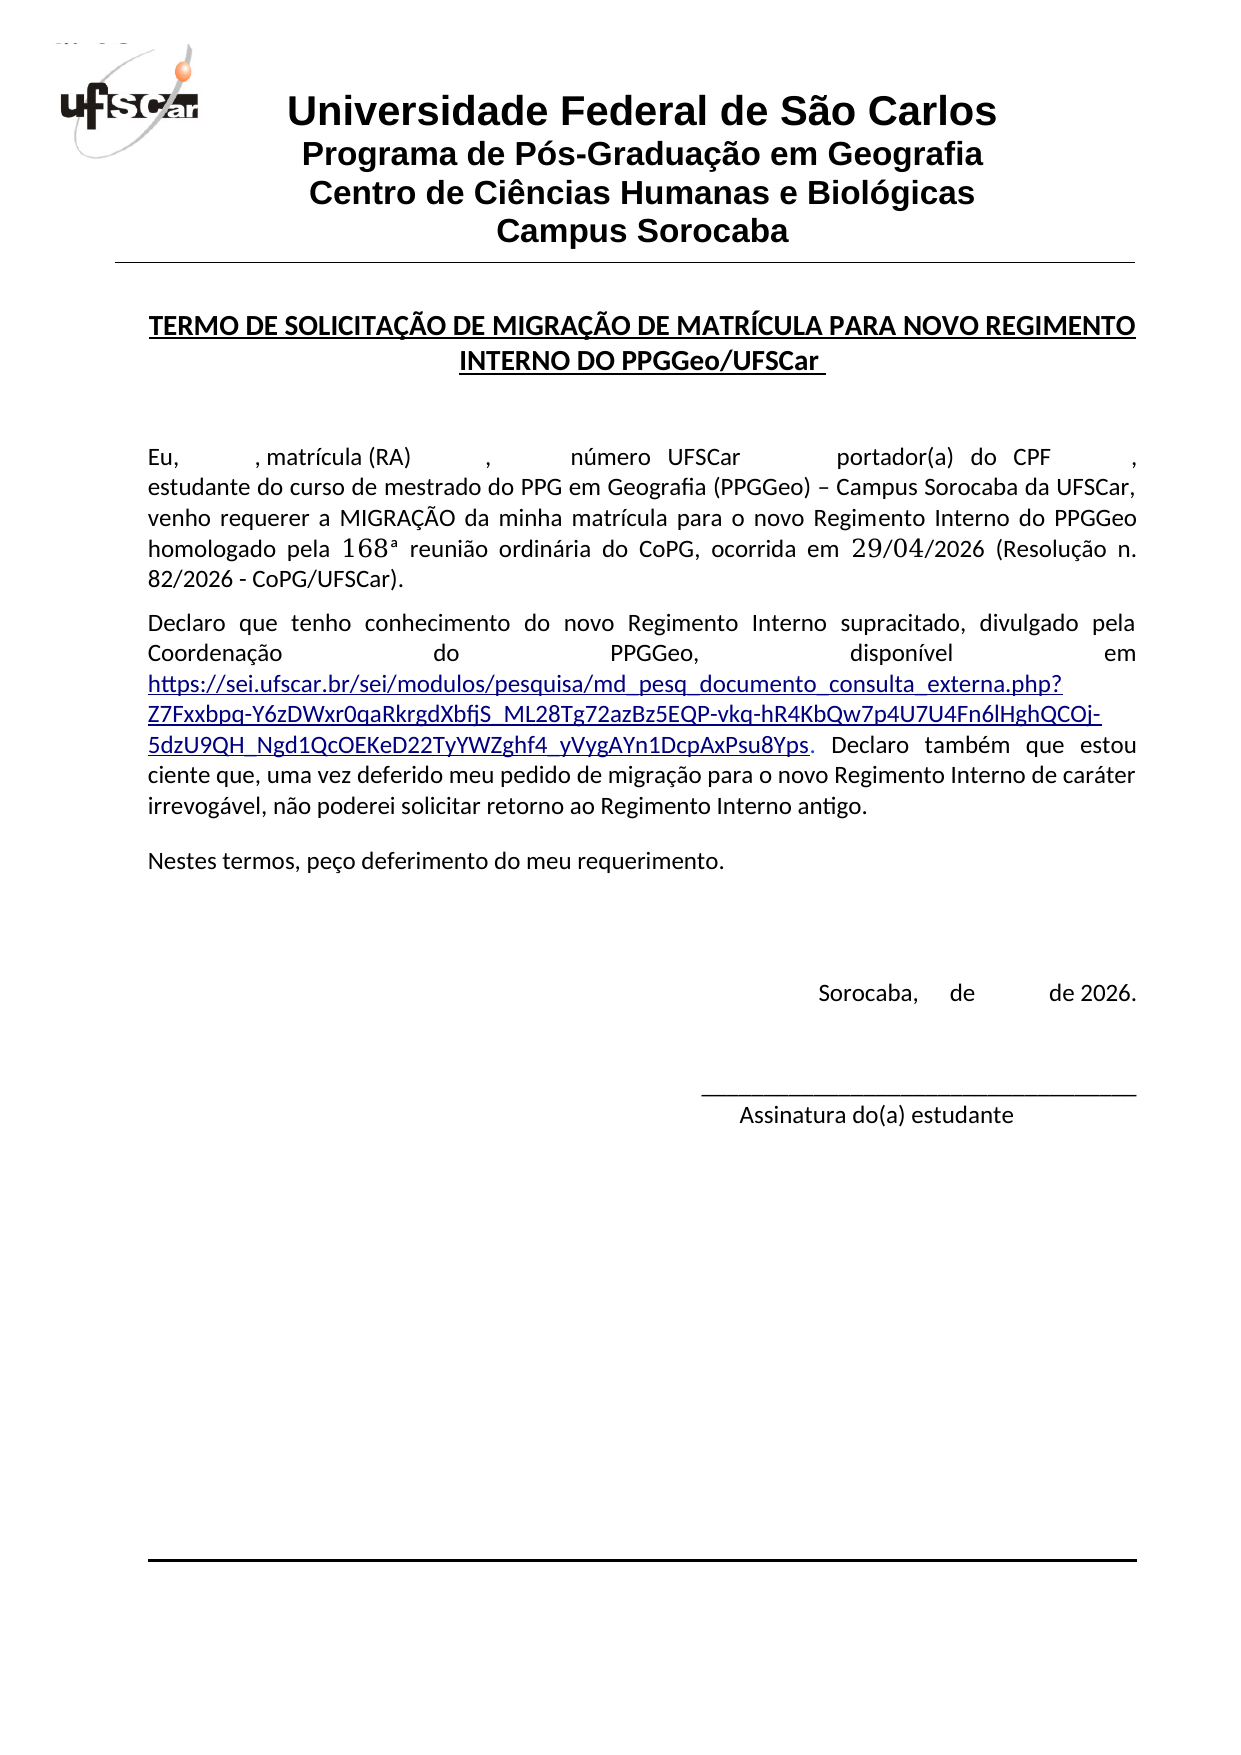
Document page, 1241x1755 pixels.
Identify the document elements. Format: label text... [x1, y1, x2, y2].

text Assinatura do(a) estudante [148, 1099, 1137, 1130]
text Nestes termos, peço deferimento do meu requerimento. [148, 845, 1137, 876]
text Sorocaba, de de 2026. [148, 977, 1137, 1008]
text Declaro que tenho conhecimento do novo Regimento Interno supracitado, divulgado pela Coordenação do PPGGeo, disponível em https://sei.ufscar.br/sei/modulos/pesquisa/md_pesq_documento_consulta_externa.php?Z7Fxxbpq-Y6zDWxr0qaRkrgdXbfjS_ML28Tg72azBz5EQP-vkq-hR4KbQw7p4U7U4Fn6lHghQCOj-5dzU9QH_Ngd1QcOEKeD22TyYWZghf4_yVygAYn1DcpAxPsu8Yps. Declaro também que estou ciente que, uma vez deferido meu pedido de migração para o novo Regimento Interno de caráter irrevogável, não poderei solicitar retorno ao Regimento Interno antigo. [148, 607, 1137, 820]
text TERMO DE SOLICITAÇÃO DE MIGRAÇÃO DE MATRÍCULA PARA NOVO REGIMENTO INTERNO DO PPGGeo/UFSCar [148, 307, 1137, 378]
picture [50, 43, 205, 163]
text ___________________________________ [148, 1069, 1137, 1099]
text Eu, , matrícula (RA) , número UFSCar portador(a) do CPF , estudante do curso de mestrado do PPG em Geografia (PPGGeo) – Campus Sorocaba da UFSCar, venho requerer a MIGRAÇÃO da minha matrícula para o novo Regimento Interno do PPGGeo homologado pela 168ª reunião ordinária do CoPG, ocorrida em 29/04/2026 (Resolução n. 82/2026 - CoPG/UFSCar). [148, 441, 1137, 594]
